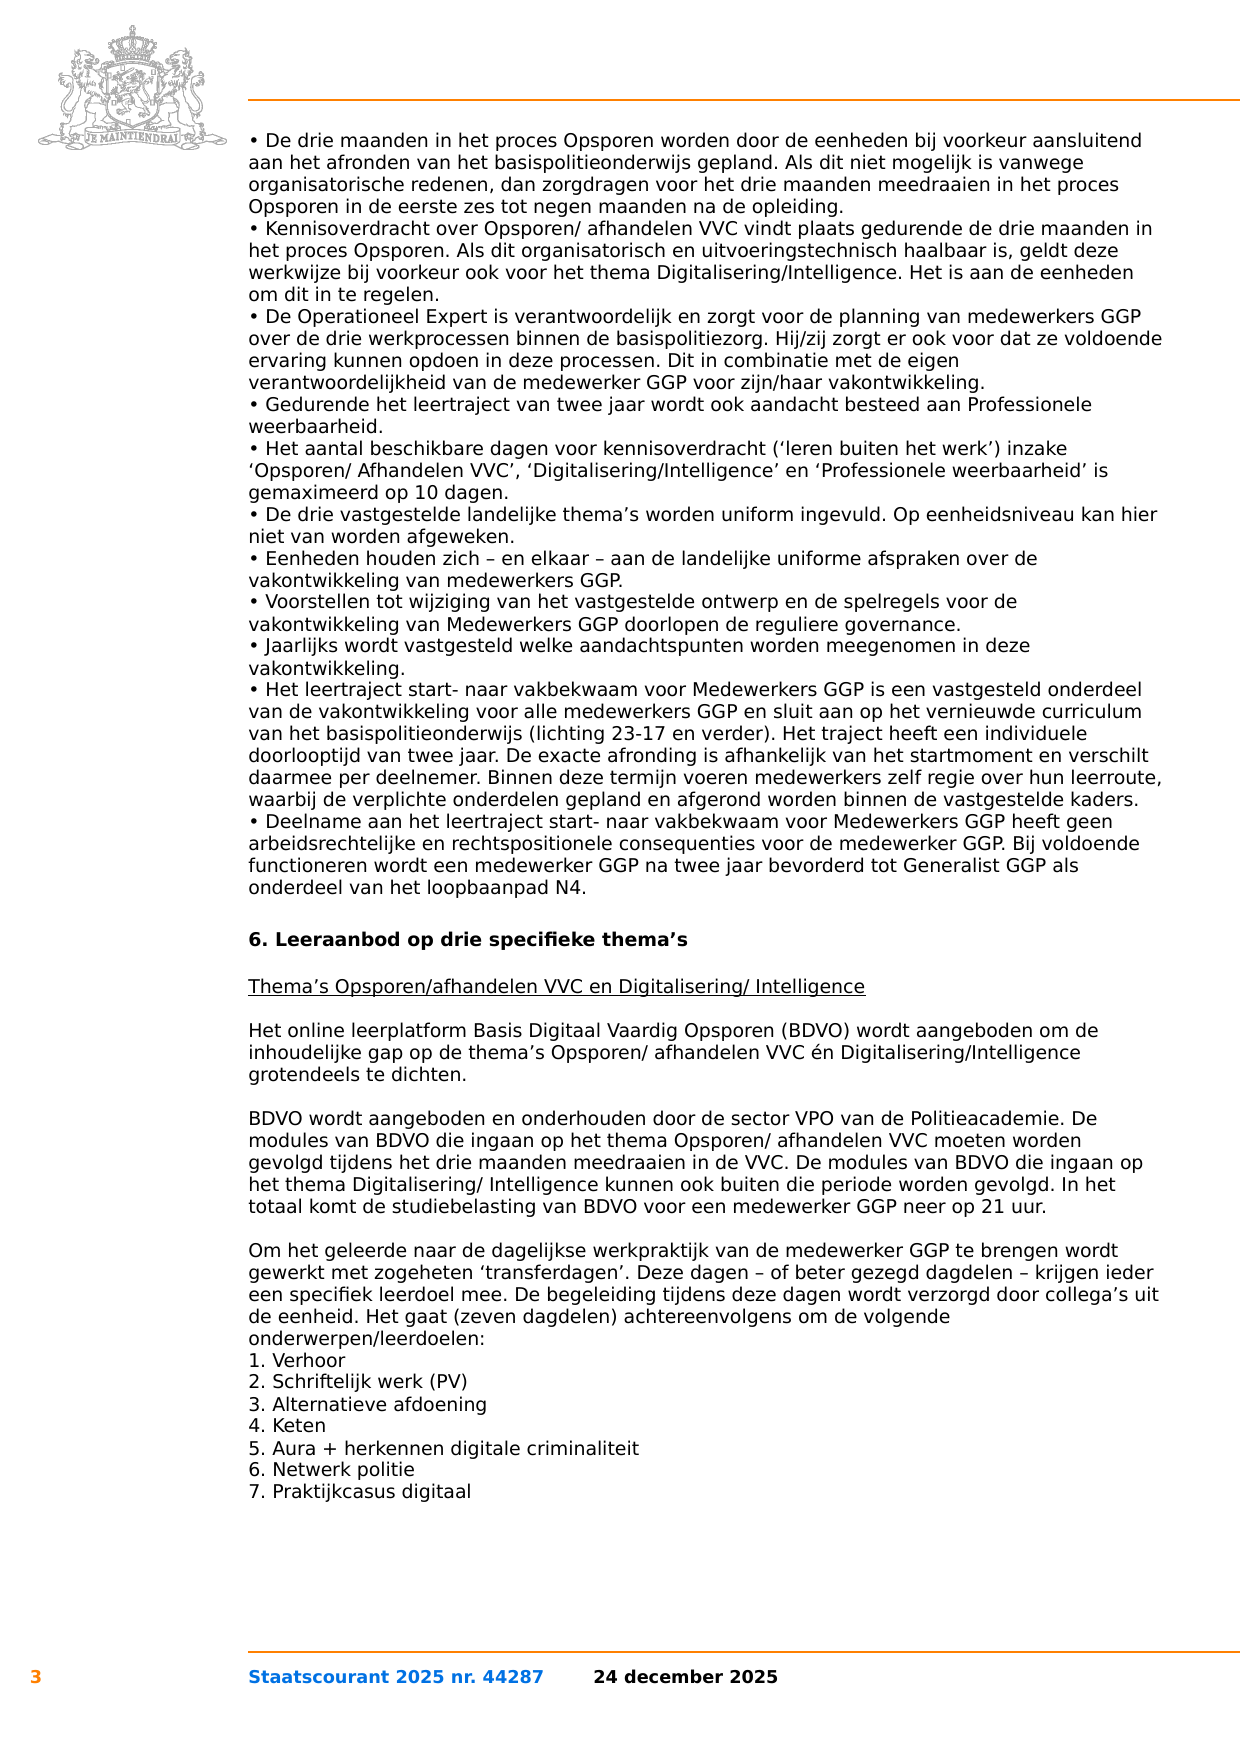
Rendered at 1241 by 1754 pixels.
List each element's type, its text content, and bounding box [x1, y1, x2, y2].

text 7. Praktijkcasus digitaal [248, 1481, 1163, 1503]
text 6. Netwerk politie [248, 1459, 1163, 1481]
text • De drie maanden in het proces Opsporen worden door de eenheden bij voorkeur aansluitend aan het afronden van het basispolitieonderwijs gepland. Als dit niet mogelijk is vanwege organisatorische redenen, dan zorgdragen voor het drie maanden meedraaien in het proces Opsporen in de eerste zes tot negen maanden na de opleiding. [248, 130, 1163, 218]
text Het online leerplatform Basis Digitaal Vaardig Opsporen (BDVO) wordt aangeboden om de inhoudelijke gap op de thema’s Opsporen/ afhandelen VVC én Digitalisering/Intelligence grotendeels te dichten. [248, 1020, 1163, 1086]
text Om het geleerde naar de dagelijkse werkpraktijk van de medewerker GGP te brengen wordt gewerkt met zogeheten ‘transferdagen’. Deze dagen – of beter gezegd dagdelen – krijgen ieder een specifiek leerdoel mee. De begeleiding tijdens deze dagen wordt verzorgd door collega’s uit de eenheid. Het gaat (zeven dagdelen) achtereenvolgens om de volgende onderwerpen/leerdoelen: [248, 1239, 1163, 1349]
text 5. Aura + herkennen digitale criminaliteit [248, 1437, 1163, 1459]
text • De Operationeel Expert is verantwoordelijk en zorgt voor de planning van medewerkers GGP over de drie werkprocessen binnen de basispolitiezorg. Hij/zij zorgt er ook voor dat ze voldoende ervaring kunnen opdoen in deze processen. Dit in combinatie met de eigen verantwoordelijkheid van de medewerker GGP voor zijn/haar vakontwikkeling. [248, 306, 1163, 394]
text • De drie vastgestelde landelijke thema’s worden uniform ingevuld. Op eenheidsniveau kan hier niet van worden afgeweken. [248, 503, 1163, 547]
text • Het leertraject start- naar vakbekwaam voor Medewerkers GGP is een vastgesteld onderdeel van de vakontwikkeling voor alle medewerkers GGP en sluit aan op het vernieuwde curriculum van het basispolitieonderwijs (lichting 23-17 en verder). Het traject heeft een individuele doorlooptijd van twee jaar. De exacte afronding is afhankelijk van het startmoment en verschilt daarmee per deelnemer. Binnen deze termijn voeren medewerkers zelf regie over hun leerroute, waarbij de verplichte onderdelen gepland en afgerond worden binnen de vastgestelde kaders. [248, 679, 1163, 811]
subtitle Thema’s Opsporen/afhandelen VVC en Digitalisering/ Intelligence [248, 976, 1163, 998]
picture [38, 25, 227, 150]
text • Eenheden houden zich – en elkaar – aan de landelijke uniforme afspraken over de vakontwikkeling van medewerkers GGP. [248, 547, 1163, 591]
subtitle 6. Leeraanbod op drie specifieke thema’s [248, 929, 1163, 951]
text • Voorstellen tot wijziging van het vastgestelde ontwerp en de spelregels voor de vakontwikkeling van Medewerkers GGP doorlopen de reguliere governance. [248, 591, 1163, 635]
text BDVO wordt aangeboden en onderhouden door de sector VPO van de Politieacademie. De modules van BDVO die ingaan op het thema Opsporen/ afhandelen VVC moeten worden gevolgd tijdens het drie maanden meedraaien in de VVC. De modules van BDVO die ingaan op het thema Digitalisering/ Intelligence kunnen ook buiten die periode worden gevolgd. In het totaal komt de studiebelasting van BDVO voor een medewerker GGP neer op 21 uur. [248, 1108, 1163, 1218]
text • Het aantal beschikbare dagen voor kennisoverdracht (‘leren buiten het werk’) inzake ‘Opsporen/ Afhandelen VVC’, ‘Digitalisering/Intelligence’ en ‘Professionele weerbaarheid’ is gemaximeerd op 10 dagen. [248, 438, 1163, 503]
text 3. Alternatieve afdoening [248, 1393, 1163, 1415]
text 4. Keten [248, 1415, 1163, 1437]
text 1. Verhoor [248, 1349, 1163, 1371]
text • Jaarlijks wordt vastgesteld welke aandachtspunten worden meegenomen in deze vakontwikkeling. [248, 635, 1163, 679]
text 2. Schriftelijk werk (PV) [248, 1371, 1163, 1393]
text • Gedurende het leertraject van twee jaar wordt ook aandacht besteed aan Professionele weerbaarheid. [248, 394, 1163, 438]
text • Kennisoverdracht over Opsporen/ afhandelen VVC vindt plaats gedurende de drie maanden in het proces Opsporen. Als dit organisatorisch en uitvoeringstechnisch haalbaar is, geldt deze werkwijze bij voorkeur ook voor het thema Digitalisering/Intelligence. Het is aan de eenheden om dit in te regelen. [248, 218, 1163, 306]
text • Deelname aan het leertraject start- naar vakbekwaam voor Medewerkers GGP heeft geen arbeidsrechtelijke en rechtspositionele consequenties voor de medewerker GGP. Bij voldoende functioneren wordt een medewerker GGP na twee jaar bevorderd tot Generalist GGP als onderdeel van het loopbaanpad N4. [248, 811, 1163, 899]
